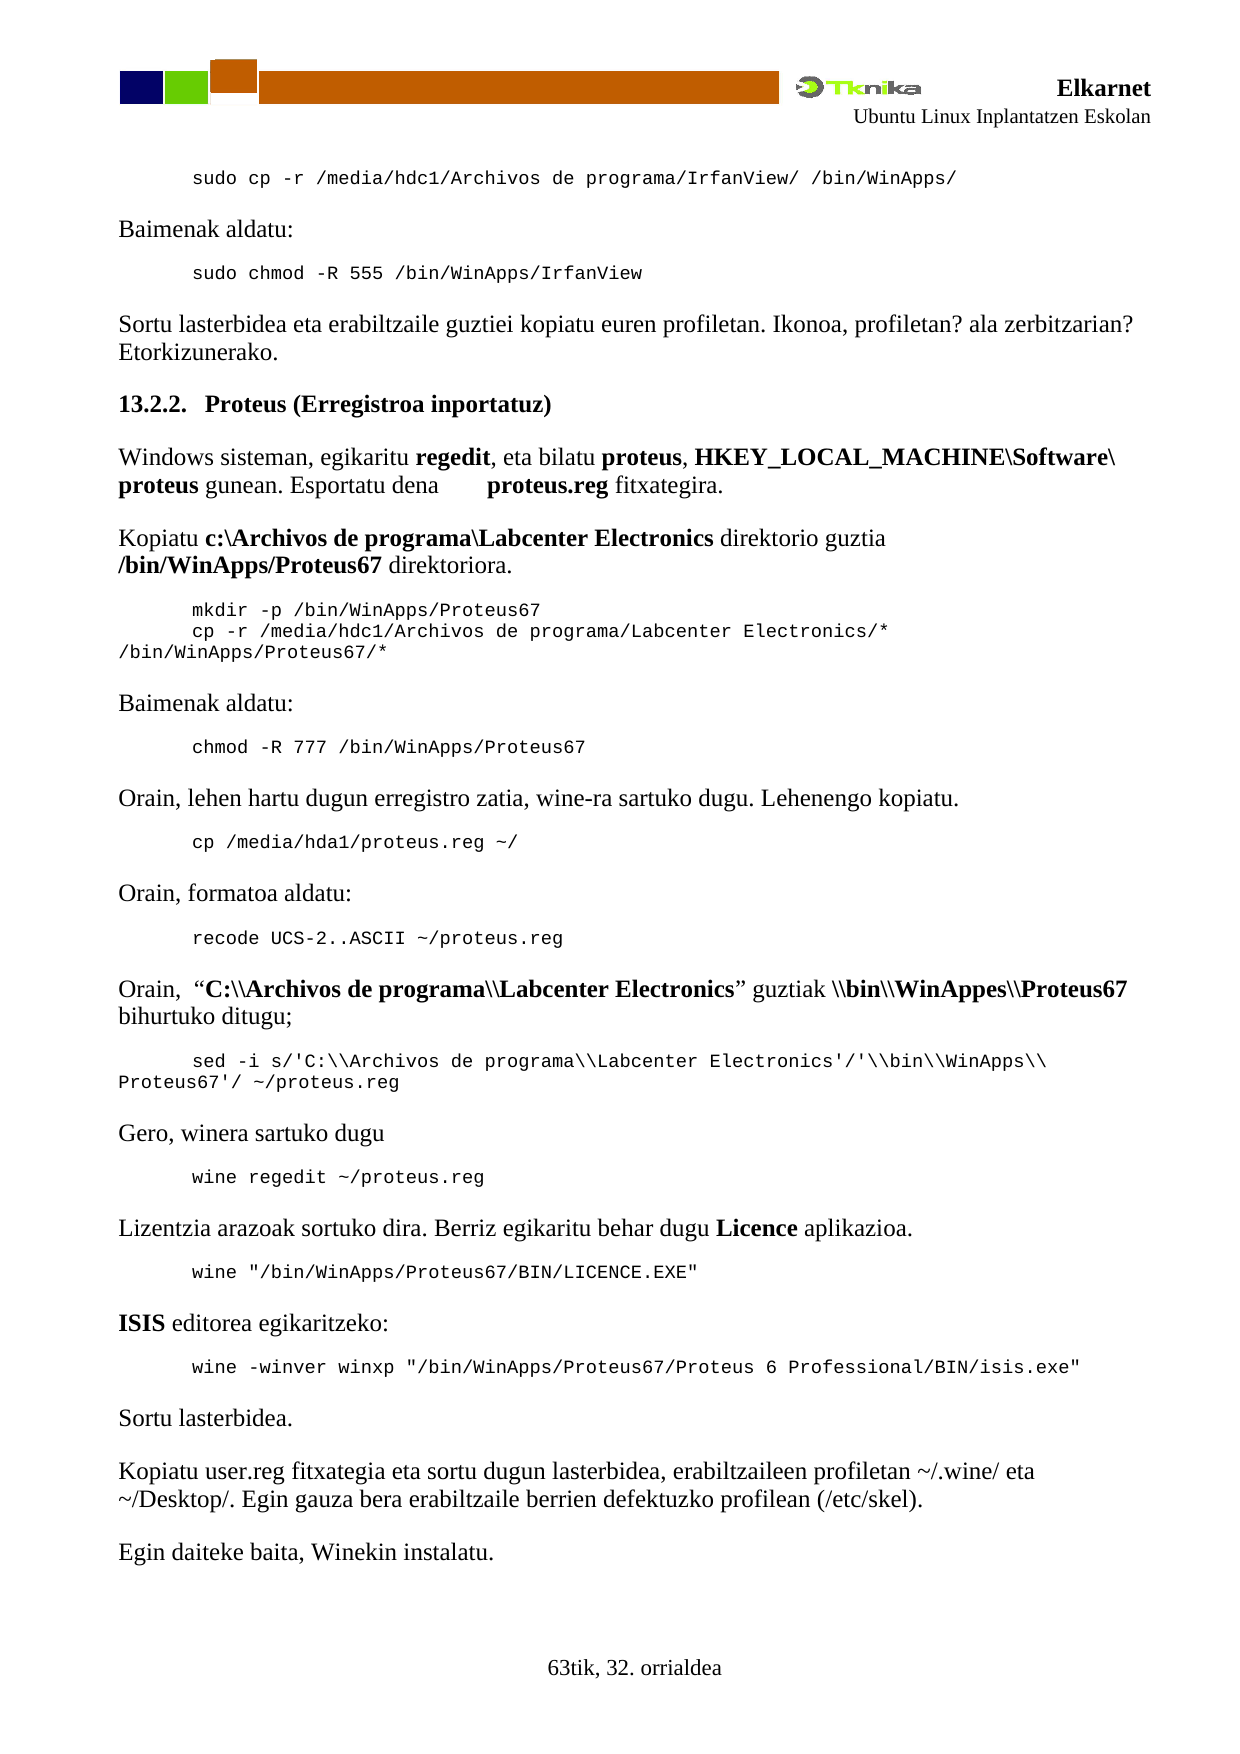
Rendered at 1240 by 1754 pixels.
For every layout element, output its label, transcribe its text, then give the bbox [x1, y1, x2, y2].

text wine -winver winxp "/bin/WinApps/Proteus67/Proteus 6 Professional/BIN/isis.exe" [118, 1358, 1151, 1379]
text recode UCS-2..ASCII ~/proteus.reg [118, 928, 1151, 950]
text sudo cp -r /media/hdc1/Archivos de programa/IrfanView/ /bin/WinApps/ [118, 169, 1151, 190]
text Lizentzia arazoak sortuko dira. Berriz egikaritu behar dugu Licence aplikazioa. [118, 1214, 1151, 1242]
text sed -i s/'C:\\Archivos de programa\\Labcenter Electronics'/'\\bin\\WinApps\\Proteus67'/ ~/proteus.reg [118, 1051, 1151, 1094]
text Sortu lasterbidea eta erabiltzaile guztiei kopiatu euren profiletan. Ikonoa, profiletan? ala zerbitzarian? Etorkizunerako. [118, 310, 1151, 366]
text Sortu lasterbidea. [118, 1404, 1151, 1432]
text Orain, lehen hartu dugun erregistro zatia, wine-ra sartuko dugu. Lehenengo kopiatu. [118, 784, 1151, 812]
text Kopiatu user.reg fitxategia eta sortu dugun lasterbidea, erabiltzaileen profiletan ~/.wine/ eta ~/Desktop/. Egin gauza bera erabiltzaile berrien defektuzko profilean (/etc/skel). [118, 1457, 1151, 1513]
text Baimenak aldatu: [118, 215, 1151, 243]
text cp /media/hda1/proteus.reg ~/ [118, 833, 1151, 854]
text wine "/bin/WinApps/Proteus67/BIN/LICENCE.EXE" [118, 1263, 1151, 1284]
text ISIS editorea egikaritzeko: [118, 1309, 1151, 1337]
text Orain, formatoa aldatu: [118, 879, 1151, 907]
subtitle Proteus (Erregistroa inportatuz) [118, 391, 1151, 418]
picture [117, 56, 924, 107]
text Egin daiteke baita, Winekin instalatu. [118, 1538, 1151, 1565]
text Orain, “C:\\Archivos de programa\\Labcenter Electronics” guztiak \\bin\\WinAppes\\Proteus67 bihurtuko ditugu; [118, 975, 1151, 1030]
text Gero, winera sartuko dugu [118, 1119, 1151, 1147]
text Kopiatu c:\Archivos de programa\Labcenter Electronics direktorio guztia /bin/WinApps/Proteus67 direktoriora. [118, 524, 1151, 579]
text Windows sisteman, egikaritu regedit, eta bilatu proteus, HKEY_LOCAL_MACHINE\Software\proteus gunean. Esportatu dena proteus.reg fitxategira. [118, 443, 1151, 499]
text mkdir -p /bin/WinApps/Proteus67 [118, 600, 1151, 622]
text chmod -R 777 /bin/WinApps/Proteus67 [118, 738, 1151, 759]
text cp -r /media/hdc1/Archivos de programa/Labcenter Electronics/* /bin/WinApps/Proteus67/* [118, 622, 1151, 664]
text sudo chmod -R 555 /bin/WinApps/IrfanView [118, 264, 1151, 285]
text Baimenak aldatu: [118, 689, 1151, 717]
text wine regedit ~/proteus.reg [118, 1168, 1151, 1189]
